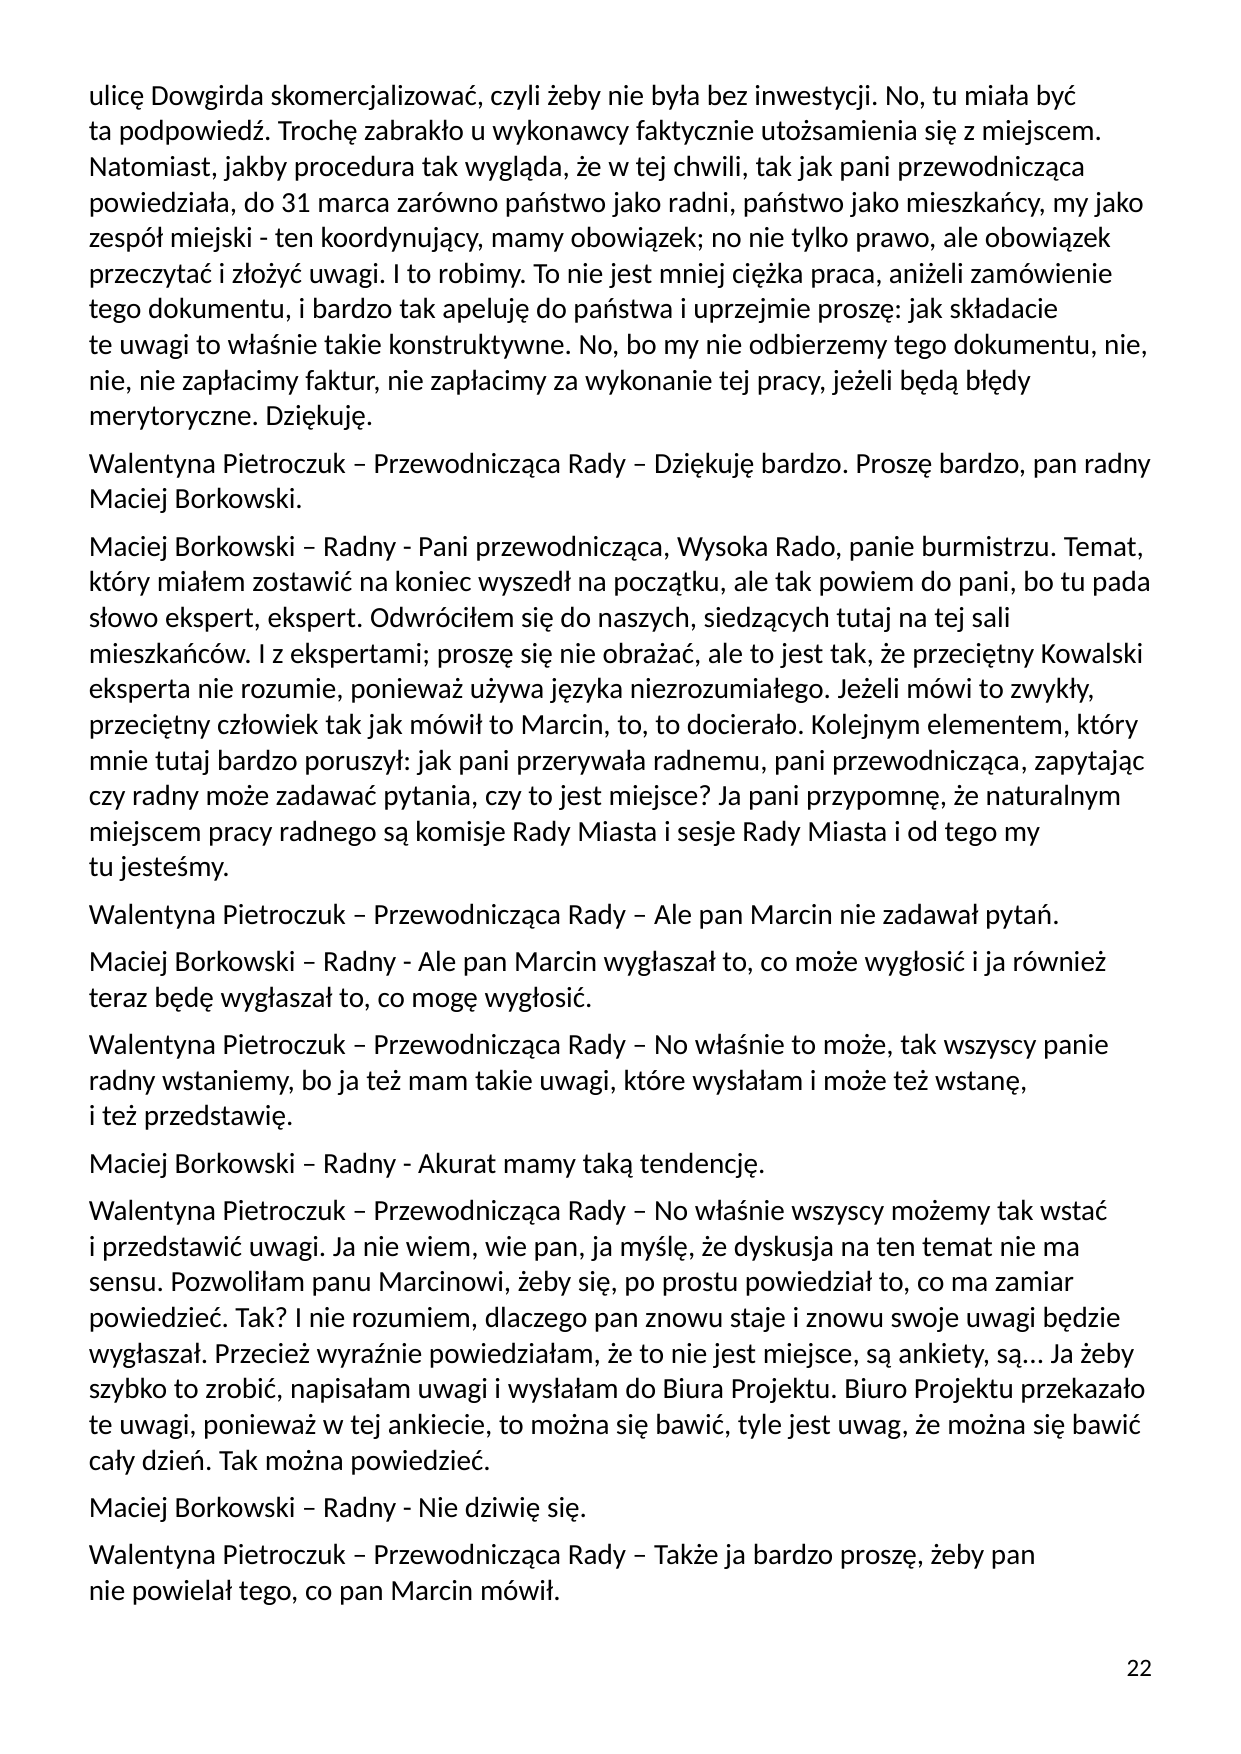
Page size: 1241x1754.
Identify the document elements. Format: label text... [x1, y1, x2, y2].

text Walentyna Pietroczuk – Przewodnicząca Rady – Dziękuję bardzo. Proszę bardzo, pan radny Maciej Borkowski. [88, 445, 1152, 516]
text Walentyna Pietroczuk – Przewodnicząca Rady – Także ja bardzo proszę, żeby pan nie powielał tego, co pan Marcin mówił. [88, 1536, 1152, 1608]
text Maciej Borkowski – Radny - Akurat mamy taką tendencję. [88, 1145, 1152, 1181]
text Walentyna Pietroczuk – Przewodnicząca Rady – Ale pan Marcin nie zadawał pytań. [88, 896, 1152, 931]
text Walentyna Pietroczuk – Przewodnicząca Rady – No właśnie to może, tak wszyscy panie radny wstaniemy, bo ja też mam takie uwagi, które wysłałam i może też wstanę, i też przedstawię. [88, 1026, 1152, 1133]
text ulicę Dowgirda skomercjalizować, czyli żeby nie była bez inwestycji. No, tu miała być ta podpowiedź. Trochę zabrakło u wykonawcy faktycznie utożsamienia się z miejscem. Natomiast, jakby procedura tak wygląda, że w tej chwili, tak jak pani przewodnicząca powiedziała, do 31 marca zarówno państwo jako radni, państwo jako mieszkańcy, my jako zespół miejski - ten koordynujący, mamy obowiązek; no nie tylko prawo, ale obowiązek przeczytać i złożyć uwagi. I to robimy. To nie jest mniej ciężka praca, aniżeli zamówienie tego dokumentu, i bardzo tak apeluję do państwa i uprzejmie proszę: jak składacie te uwagi to właśnie takie konstruktywne. No, bo my nie odbierzemy tego dokumentu, nie, nie, nie zapłacimy faktur, nie zapłacimy za wykonanie tej pracy, jeżeli będą błędy merytoryczne. Dziękuję. [88, 77, 1152, 433]
text Maciej Borkowski – Radny - Nie dziwię się. [88, 1489, 1152, 1525]
text Maciej Borkowski – Radny - Pani przewodnicząca, Wysoka Rado, panie burmistrzu. Temat, który miałem zostawić na koniec wyszedł na początku, ale tak powiem do pani, bo tu pada słowo ekspert, ekspert. Odwróciłem się do naszych, siedzących tutaj na tej sali mieszkańców. I z ekspertami; proszę się nie obrażać, ale to jest tak, że przeciętny Kowalski eksperta nie rozumie, ponieważ używa języka niezrozumiałego. Jeżeli mówi to zwykły, przeciętny człowiek tak jak mówił to Marcin, to, to docierało. Kolejnym elementem, który mnie tutaj bardzo poruszył: jak pani przerywała radnemu, pani przewodnicząca, zapytając czy radny może zadawać pytania, czy to jest miejsce? Ja pani przypomnę, że naturalnym miejscem pracy radnego są komisje Rady Miasta i sesje Rady Miasta i od tego my tu jesteśmy. [88, 528, 1152, 884]
text Maciej Borkowski – Radny - Ale pan Marcin wygłaszał to, co może wygłosić i ja również teraz będę wygłaszał to, co mogę wygłosić. [88, 943, 1152, 1014]
text Walentyna Pietroczuk – Przewodnicząca Rady – No właśnie wszyscy możemy tak wstać i przedstawić uwagi. Ja nie wiem, wie pan, ja myślę, że dyskusja na ten temat nie ma sensu. Pozwoliłam panu Marcinowi, żeby się, po prostu powiedział to, co ma zamiar powiedzieć. Tak? I nie rozumiem, dlaczego pan znowu staje i znowu swoje uwagi będzie wygłaszał. Przecież wyraźnie powiedziałam, że to nie jest miejsce, są ankiety, są... Ja żeby szybko to zrobić, napisałam uwagi i wysłałam do Biura Projektu. Biuro Projektu przekazało te uwagi, ponieważ w tej ankiecie, to można się bawić, tyle jest uwag, że można się bawić cały dzień. Tak można powiedzieć. [88, 1192, 1152, 1477]
